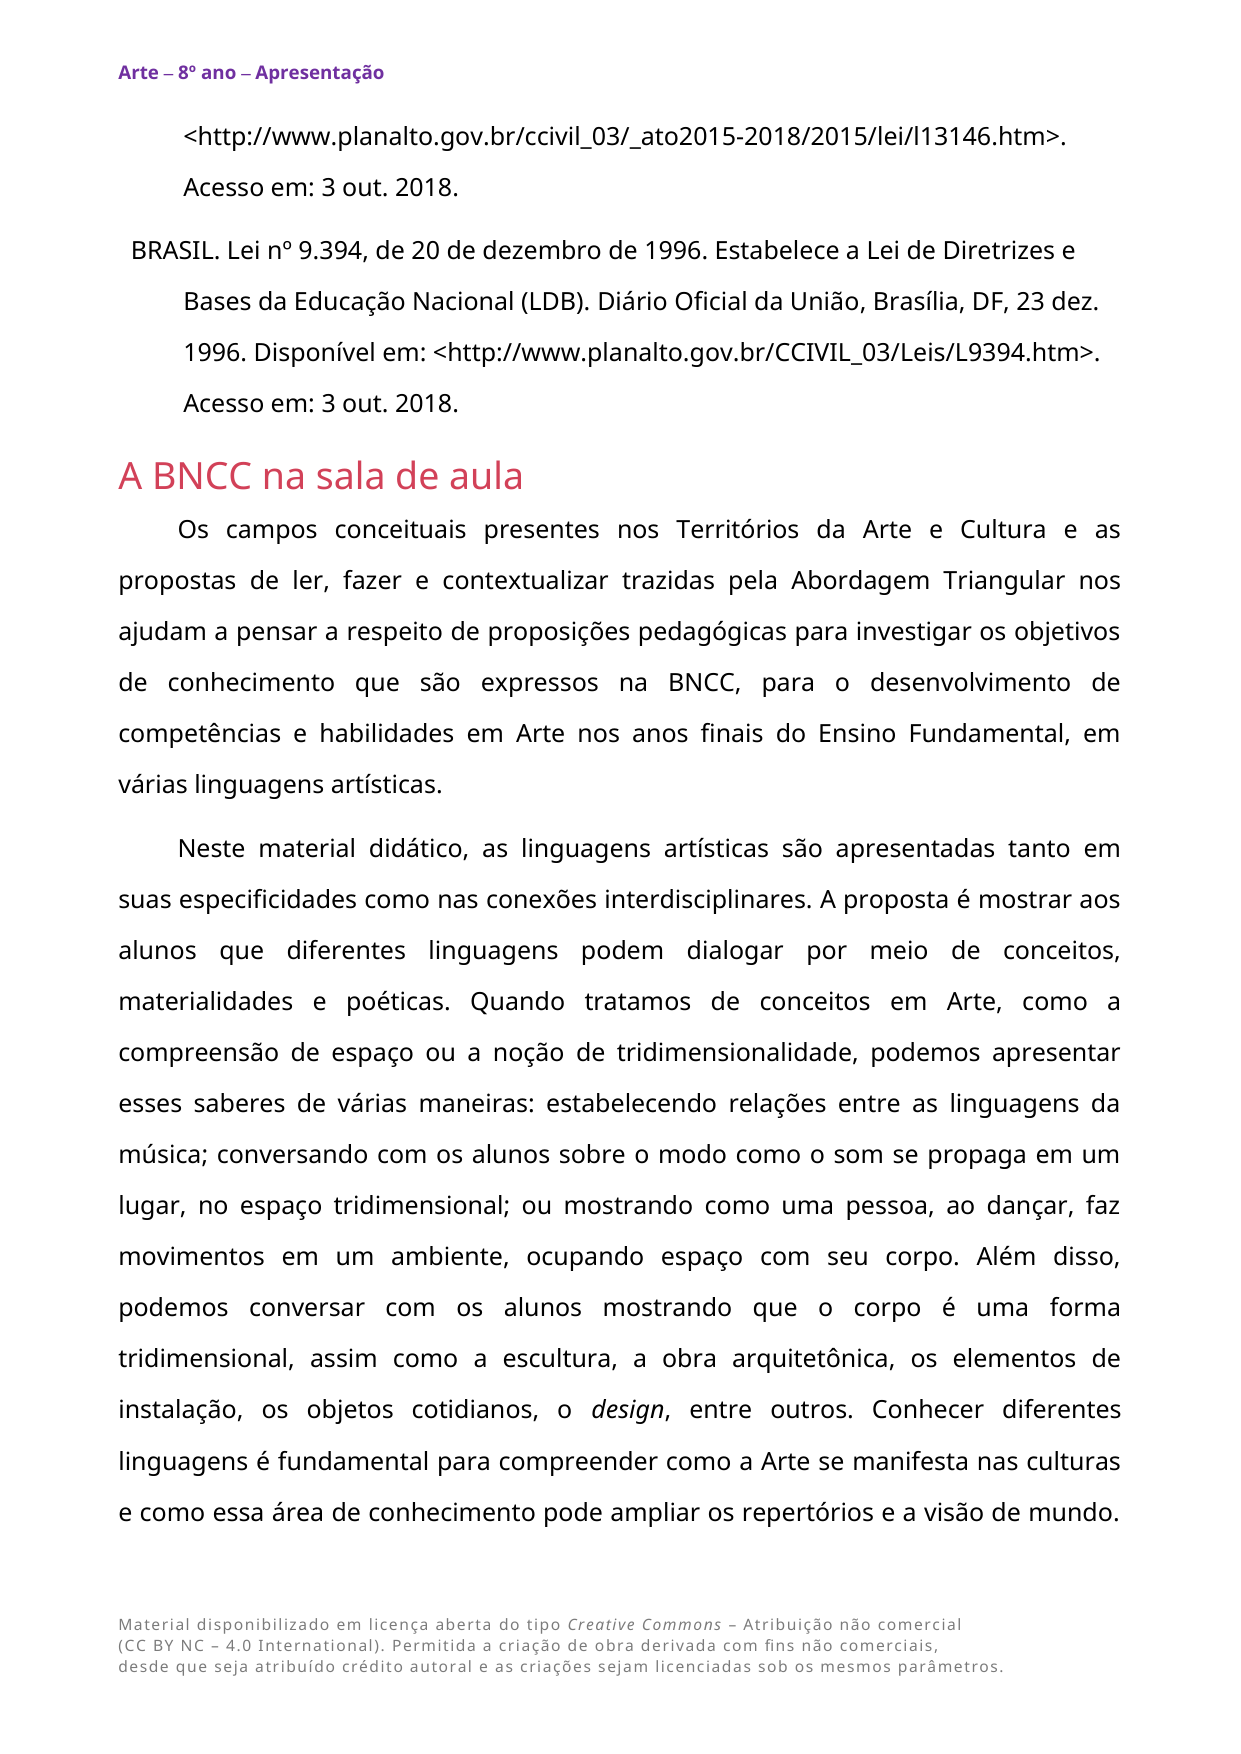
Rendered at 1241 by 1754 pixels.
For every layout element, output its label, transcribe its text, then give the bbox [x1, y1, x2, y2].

text Os campos conceituais presentes nos Territórios da Arte e Cultura e as propostas de ler, fazer e contextualizar trazidas pela Abordagem Triangular nos ajudam a pensar a respeito de proposições pedagógicas para investigar os objetivos de conhecimento que são expressos na BNCC, para o desenvolvimento de competências e habilidades em Arte nos anos finais do Ensino Fundamental, em várias linguagens artísticas. [118, 512, 1122, 801]
text Neste material didático, as linguagens artísticas são apresentadas tanto em suas especificidades como nas conexões interdisciplinares. A proposta é mostrar aos alunos que diferentes linguagens podem dialogar por meio de conceitos, materialidades e poéticas. Quando tratamos de conceitos em Arte, como a compreensão de espaço ou a noção de tridimensionalidade, podemos apresentar esses saberes de várias maneiras: estabelecendo relações entre as linguagens da música; conversando com os alunos sobre o modo como o som se propaga em um lugar, no espaço tridimensional; ou mostrando como uma pessoa, ao dançar, faz movimentos em um ambiente, ocupando espaço com seu corpo. Além disso, podemos conversar com os alunos mostrando que o corpo é uma forma tridimensional, assim como a escultura, a obra arquitetônica, os elementos de instalação, os objetos cotidianos, o design, entre outros. Conhecer diferentes linguagens é fundamental para compreender como a Arte se manifesta nas culturas e como essa área de conhecimento pode ampliar os repertórios e a visão de mundo. [118, 831, 1122, 1528]
text BRASIL. Lei nº 9.394, de 20 de dezembro de 1996. Estabelece a Lei de Diretrizes e Bases da Educação Nacional (LDB). Diário Oficial da União, Brasília, DF, 23 dez. 1996. Disponível em: <http://www.planalto.gov.br/CCIVIL_03/Leis/L9394.htm>. Acesso em: 3 out. 2018. [124, 233, 1122, 420]
text <http://www.planalto.gov.br/ccivil_03/_ato2015-2018/2015/lei/l13146.htm>. Acesso em: 3 out. 2018. [124, 118, 1122, 203]
subtitle A BNCC na sala de aula [118, 449, 1122, 499]
